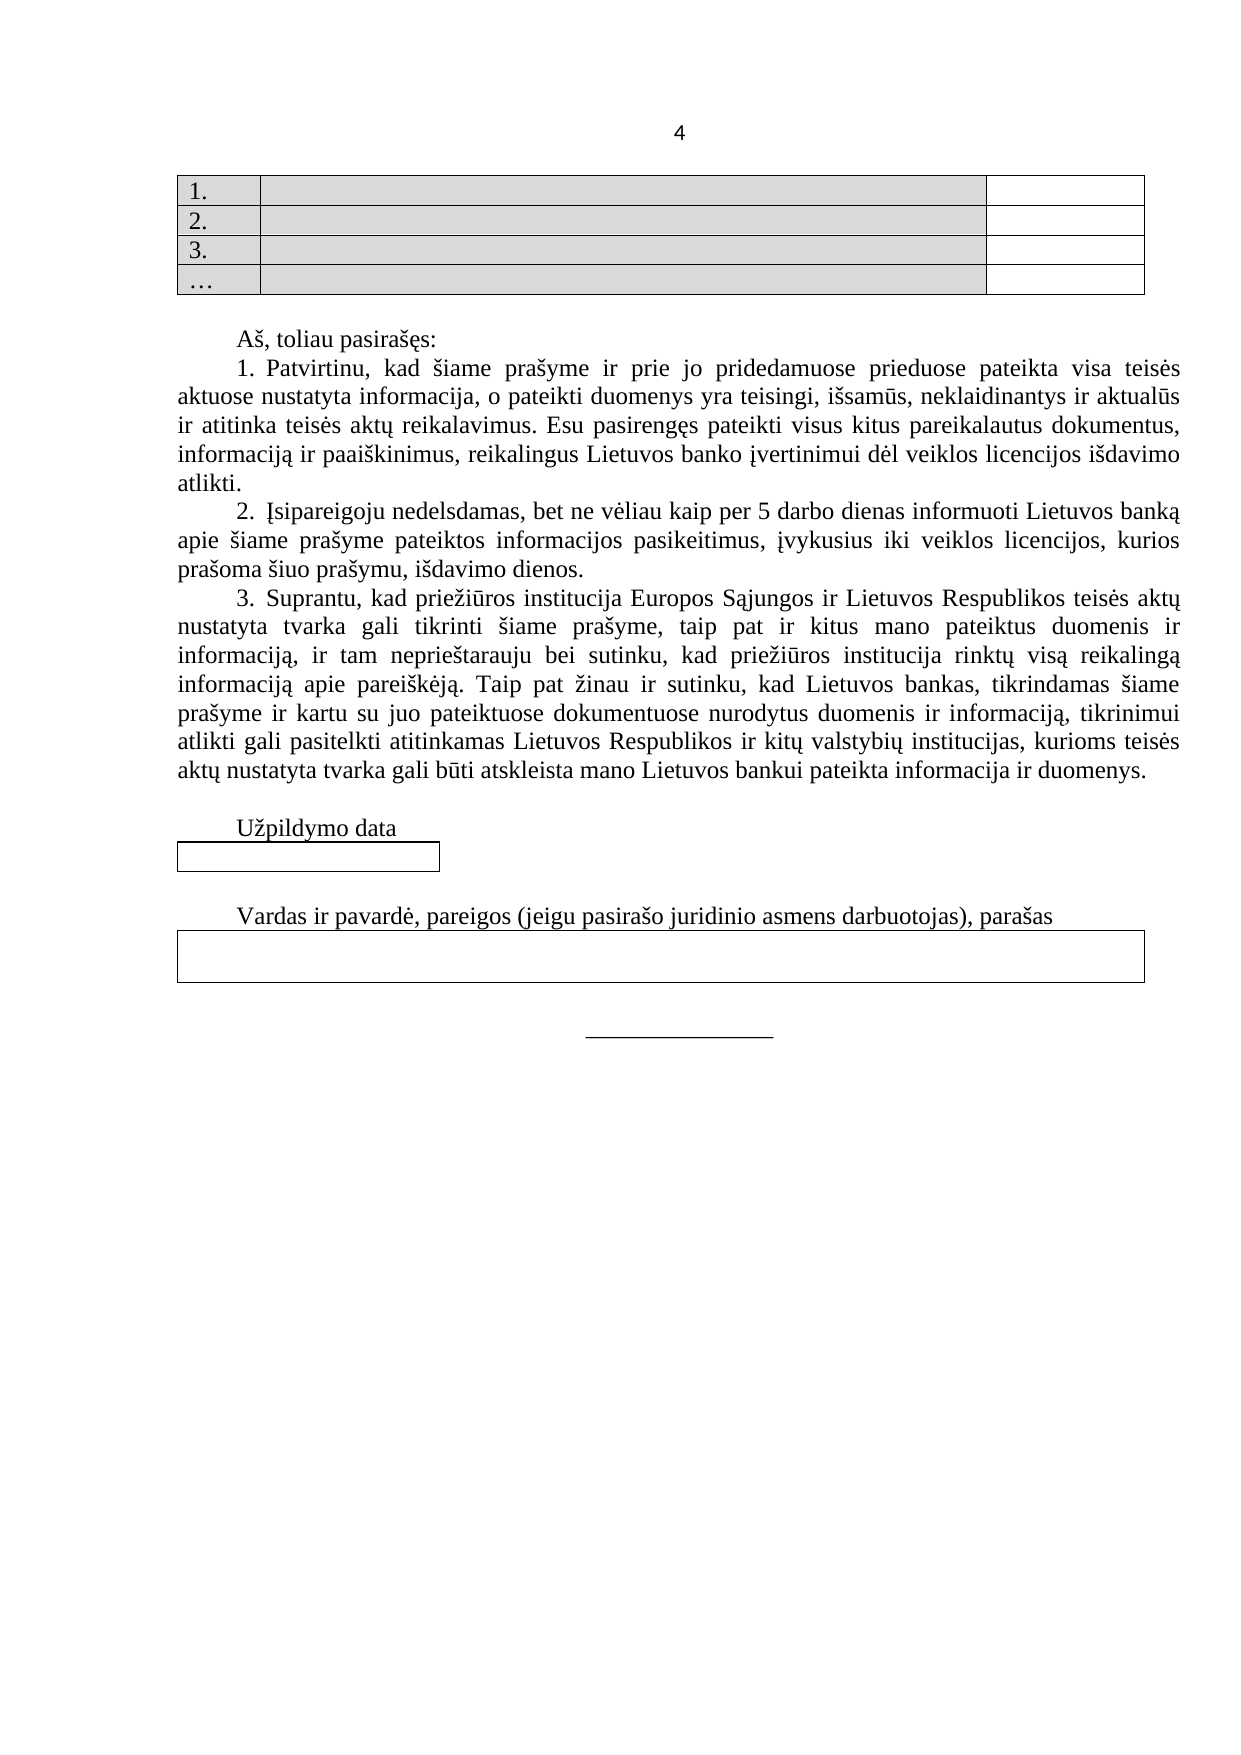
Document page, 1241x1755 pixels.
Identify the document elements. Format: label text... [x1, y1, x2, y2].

table_cell [987, 176, 1144, 205]
text Užpildymo data [177, 813, 1181, 841]
table_cell [987, 236, 1144, 264]
table_cell [987, 206, 1144, 234]
table_header [178, 843, 439, 871]
table_cell [261, 176, 986, 205]
text Aš, toliau pasirašęs: [177, 324, 1181, 353]
table_header [178, 931, 1144, 982]
table_cell 2. [178, 206, 260, 234]
table_cell [261, 206, 986, 234]
text _______________ [177, 1012, 1181, 1041]
table_cell 1. [178, 176, 260, 205]
text 1. Patvirtinu, kad šiame prašyme ir prie jo pridedamuose prieduose pateikta visa teisės aktuose nustatyta informacija, o pateikti duomenys yra teisingi, išsamūs, neklaidinantys ir aktualūs ir atitinka teisės aktų reikalavimus. Esu pasirengęs pateikti visus kitus pareikalautus dokumentus, informaciją ir paaiškinimus, reikalingus Lietuvos banko įvertinimui dėl veiklos licencijos išdavimo atlikti. [177, 353, 1181, 496]
table_cell 3. [178, 236, 260, 264]
text 3. Suprantu, kad priežiūros institucija Europos Sąjungos ir Lietuvos Respublikos teisės aktų nustatyta tvarka gali tikrinti šiame prašyme, taip pat ir kitus mano pateiktus duomenis ir informaciją, ir tam neprieštarauju bei sutinku, kad priežiūros institucija rinktų visą reikalingą informaciją apie pareiškėją. Taip pat žinau ir sutinku, kad Lietuvos bankas, tikrindamas šiame prašyme ir kartu su juo pateiktuose dokumentuose nurodytus duomenis ir informaciją, tikrinimui atlikti gali pasitelkti atitinkamas Lietuvos Respublikos ir kitų valstybių institucijas, kurioms teisės aktų nustatyta tvarka gali būti atskleista mano Lietuvos bankui pateikta informacija ir duomenys. [177, 583, 1181, 784]
text 2. Įsipareigoju nedelsdamas, bet ne vėliau kaip per 5 darbo dienas informuoti Lietuvos banką apie šiame prašyme pateiktos informacijos pasikeitimus, įvykusius iki veiklos licencijos, kurios prašoma šiuo prašymu, išdavimo dienos. [177, 496, 1181, 583]
table_cell [261, 236, 986, 264]
table_cell [987, 265, 1144, 294]
table_cell … [178, 265, 260, 294]
table_cell [261, 265, 986, 294]
text Vardas ir pavardė, pareigos (jeigu pasirašo juridinio asmens darbuotojas), parašas [177, 901, 1181, 930]
